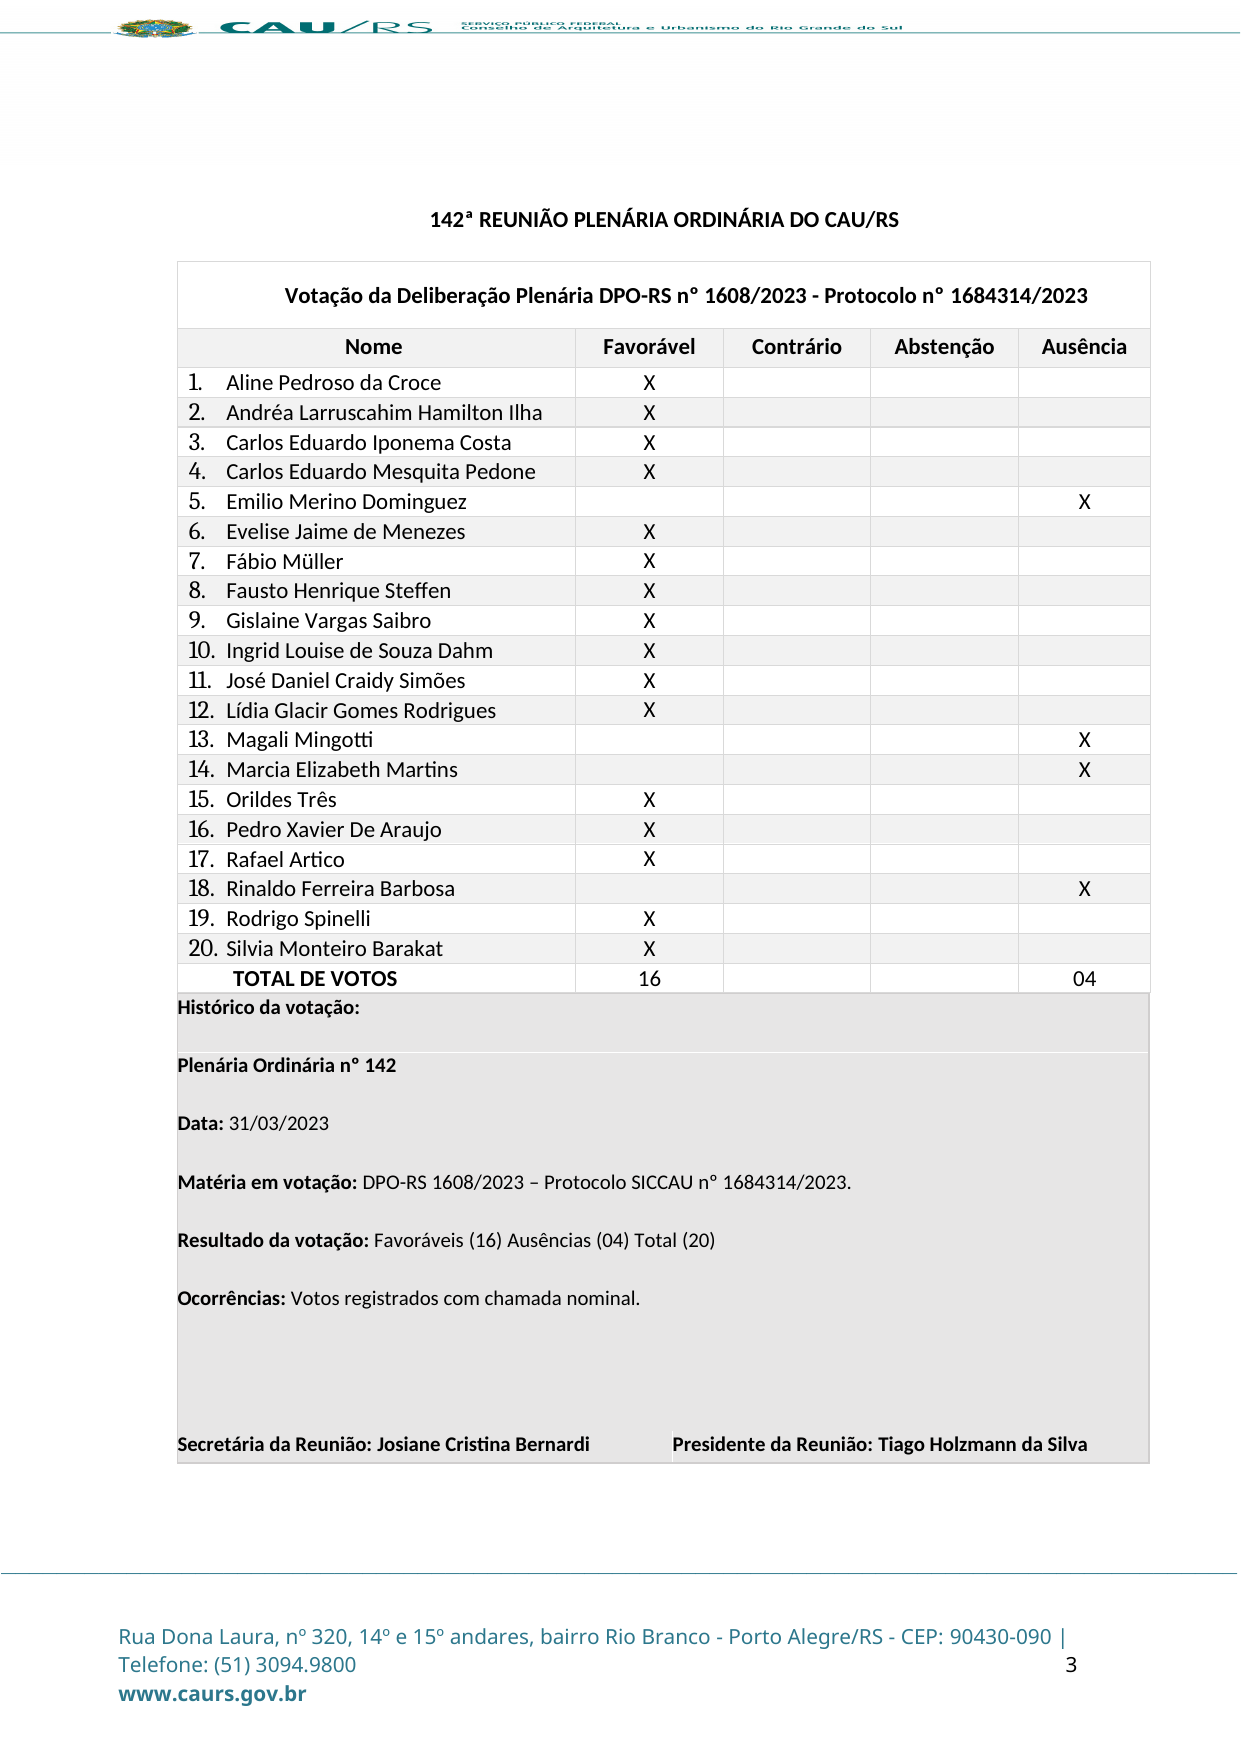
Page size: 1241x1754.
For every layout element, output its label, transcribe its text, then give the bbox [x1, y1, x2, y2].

table_cell Emilio Merino Dominguez [178, 487, 575, 516]
table_cell Abstenção [871, 329, 1018, 367]
table_cell Plenária Ordinária nº 142 [178, 1053, 1148, 1111]
table_cell Data: 31/03/2023 Matéria em votação: DPO-RS 1608/2023 – Protocolo SICCAU nº 1684314/2023. [178, 1111, 1148, 1227]
table_cell [1019, 398, 1150, 426]
table_cell Aline Pedroso da Croce [178, 368, 575, 397]
table_cell Evelise Jaime de Menezes [178, 517, 575, 546]
table_cell [724, 606, 870, 635]
table_cell [871, 815, 1018, 843]
table_cell [1019, 785, 1150, 814]
table_cell Contrário [724, 329, 870, 367]
table_cell X [576, 815, 723, 843]
table_cell [871, 785, 1018, 814]
table_cell [871, 636, 1018, 665]
table_cell X [576, 845, 723, 873]
table_cell [871, 457, 1018, 486]
table_cell Ausência [1019, 329, 1150, 367]
table_cell Gislaine Vargas Saibro [178, 606, 575, 635]
table_cell [724, 666, 870, 694]
table_cell [724, 398, 870, 426]
table_cell [1019, 666, 1150, 694]
table_cell [871, 874, 1018, 903]
table_cell X [576, 547, 723, 575]
table_cell X [576, 576, 723, 605]
table_cell [1019, 428, 1150, 456]
table_cell Presidente da Reunião: Tiago Holzmann da Silva [673, 1431, 1148, 1462]
table_cell Carlos Eduardo Mesquita Pedone [178, 457, 575, 486]
table_cell [724, 576, 870, 605]
table_cell X [576, 517, 723, 546]
table_cell Favorável [576, 329, 723, 367]
table_cell [576, 487, 723, 516]
table_cell 16 [576, 964, 723, 992]
table_cell [1019, 576, 1150, 605]
table_cell Fausto Henrique Steffen [178, 576, 575, 605]
table_cell [724, 428, 870, 456]
table_cell Fábio Müller [178, 547, 575, 575]
table_cell [1019, 815, 1150, 843]
table_cell Secretária da Reunião: Josiane Cristina Bernardi [178, 1431, 672, 1462]
table_cell Marcia Elizabeth Martins [178, 755, 575, 784]
table_cell [871, 398, 1018, 426]
table_cell X [576, 636, 723, 665]
table_cell [724, 964, 870, 992]
table_cell [871, 368, 1018, 397]
table_cell [871, 934, 1018, 963]
table_cell Ocorrências: Votos registrados com chamada nominal. [178, 1285, 1148, 1431]
table_cell [724, 934, 870, 963]
table_cell TOTAL DE VOTOS [178, 964, 575, 992]
table_cell [724, 517, 870, 546]
table_cell X [1019, 725, 1150, 754]
table_cell [871, 517, 1018, 546]
table_cell Rinaldo Ferreira Barbosa [178, 874, 575, 903]
table_cell [871, 696, 1018, 724]
table_cell [724, 725, 870, 754]
table_cell X [576, 428, 723, 456]
table_cell [871, 904, 1018, 933]
table_header Votação da Deliberação Plenária DPO-RS nº 1608/2023 - Protocolo nº 1684314/2023 [178, 262, 1150, 328]
table_cell X [576, 606, 723, 635]
table_cell [871, 845, 1018, 873]
table_cell X [576, 368, 723, 397]
table_cell [871, 547, 1018, 575]
table_cell [871, 428, 1018, 456]
table_cell X [576, 696, 723, 724]
table_cell X [576, 457, 723, 486]
table_cell [724, 815, 870, 843]
text 142ª REUNIÃO PLENÁRIA ORDINÁRIA DO CAU/RS [177, 205, 1152, 233]
table_cell [724, 368, 870, 397]
table_cell Rodrigo Spinelli [178, 904, 575, 933]
table_cell [871, 666, 1018, 694]
table_cell X [1019, 755, 1150, 784]
table_cell [1019, 904, 1150, 933]
table_cell [724, 874, 870, 903]
table_cell [1019, 696, 1150, 724]
table_cell [724, 547, 870, 575]
table_cell [724, 755, 870, 784]
table_cell [871, 725, 1018, 754]
table_cell [576, 725, 723, 754]
table_cell X [1019, 487, 1150, 516]
table_cell Pedro Xavier De Araujo [178, 815, 575, 843]
table_cell Lídia Glacir Gomes Rodrigues [178, 696, 575, 724]
table_cell [576, 874, 723, 903]
table_cell Carlos Eduardo Iponema Costa [178, 428, 575, 456]
table_cell [871, 755, 1018, 784]
table_header Histórico da votação: [178, 994, 1148, 1052]
table_cell [871, 606, 1018, 635]
table_cell [871, 576, 1018, 605]
table_cell Silvia Monteiro Barakat [178, 934, 575, 963]
table_cell [1019, 934, 1150, 963]
table_cell Nome [178, 329, 575, 367]
table_cell 04 [1019, 964, 1150, 992]
table_cell [724, 457, 870, 486]
table_cell [1019, 547, 1150, 575]
table_cell [724, 904, 870, 933]
table_cell X [576, 934, 723, 963]
table_cell [724, 845, 870, 873]
table_cell [1019, 517, 1150, 546]
table_cell [1019, 845, 1150, 873]
table_cell X [576, 785, 723, 814]
table_cell [1019, 368, 1150, 397]
table_cell [724, 785, 870, 814]
table_cell Magali Mingotti [178, 725, 575, 754]
table_cell José Daniel Craidy Simões [178, 666, 575, 694]
table_cell [1019, 457, 1150, 486]
table_cell [871, 487, 1018, 516]
table_cell [1019, 636, 1150, 665]
table_cell X [1019, 874, 1150, 903]
table_cell [1019, 606, 1150, 635]
table_cell [871, 964, 1018, 992]
table_cell [724, 487, 870, 516]
table_cell Andréa Larruscahim Hamilton Ilha [178, 398, 575, 426]
table_cell Ingrid Louise de Souza Dahm [178, 636, 575, 665]
table_cell Rafael Artico [178, 845, 575, 873]
table_cell [724, 696, 870, 724]
table_cell Resultado da votação: Favoráveis (16) Ausências (04) Total (20) [178, 1227, 1148, 1285]
table_cell [724, 636, 870, 665]
table_cell X [576, 398, 723, 426]
table_cell X [576, 904, 723, 933]
table_cell [576, 755, 723, 784]
table_cell X [576, 666, 723, 694]
table_cell Orildes Três [178, 785, 575, 814]
